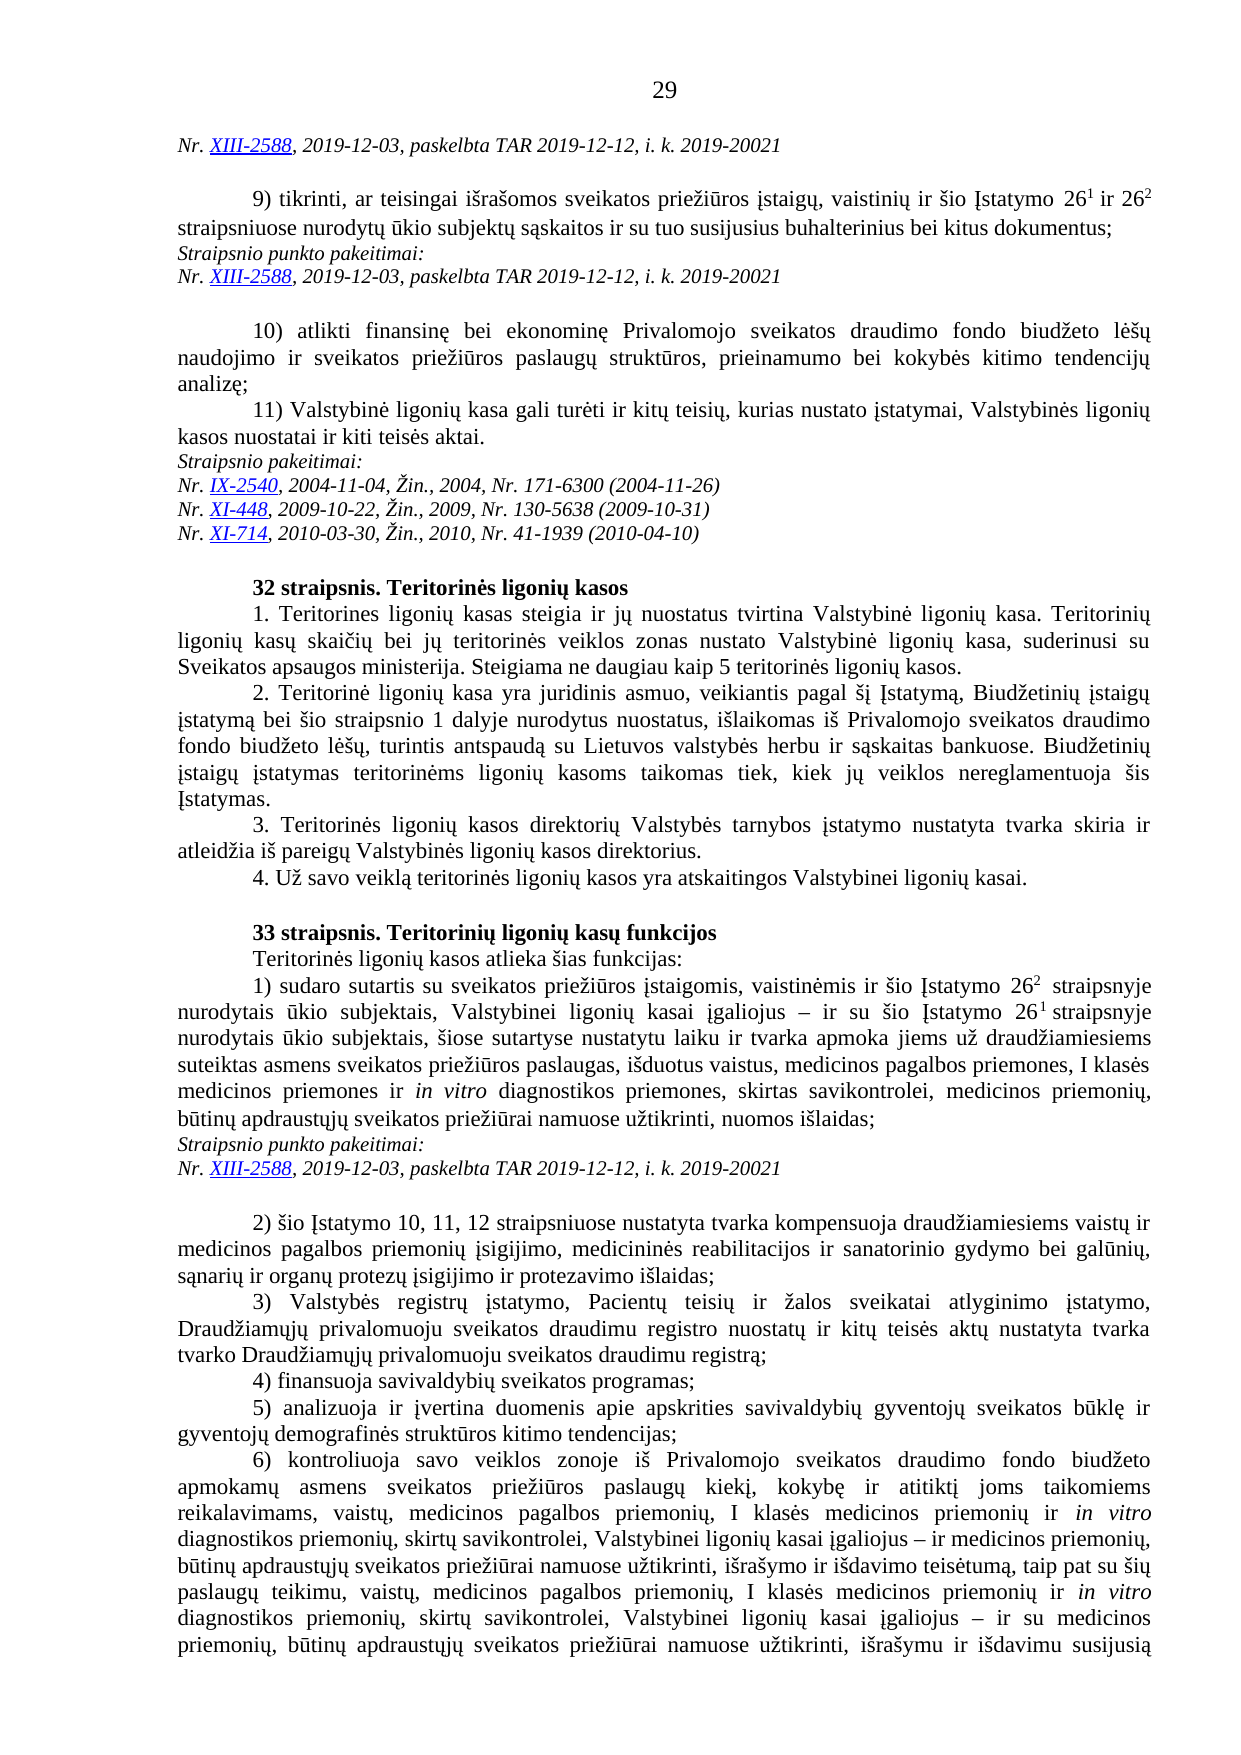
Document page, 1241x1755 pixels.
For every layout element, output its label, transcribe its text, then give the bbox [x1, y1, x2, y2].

text 11) Valstybinė ligonių kasa gali turėti ir kitų teisių, kurias nustato įstatymai, Valstybinės ligonių kasos nuostatai ir kiti teisės aktai. [177, 396, 1152, 449]
text 4) finansuoja savivaldybių sveikatos programas; [177, 1367, 1152, 1394]
text Nr. XI-448, 2009-10-22, Žin., 2009, Nr. 130-5638 (2009-10-31) [177, 497, 1152, 521]
text 2) šio Įstatymo 10, 11, 12 straipsniuose nustatyta tvarka kompensuoja draudžiamiesiems vaistų ir medicinos pagalbos priemonių įsigijimo, medicininės reabilitacijos ir sanatorinio gydymo bei galūnių, sąnarių ir organų protezų įsigijimo ir protezavimo išlaidas; [177, 1209, 1152, 1288]
text Straipsnio punkto pakeitimai: [177, 240, 1152, 264]
text 1) sudaro sutartis su sveikatos priežiūros įstaigomis, vaistinėmis ir šio Įstatymo 262 straipsnyje nurodytais ūkio subjektais, Valstybinei ligonių kasai įgaliojus – ir su šio Įstatymo 261 straipsnyje nurodytais ūkio subjektais, šiose sutartyse nustatytu laiku ir tvarka apmoka jiems už draudžiamiesiems suteiktas asmens sveikatos priežiūros paslaugas, išduotus vaistus, medicinos pagalbos priemones, I klasės medicinos priemones ir in vitro diagnostikos priemones, skirtas savikontrolei, medicinos priemonių, būtinų apdraustųjų sveikatos priežiūrai namuose užtikrinti, nuomos išlaidas; [177, 972, 1152, 1132]
text 5) analizuoja ir įvertina duomenis apie apskrities savivaldybių gyventojų sveikatos būklę ir gyventojų demografinės struktūros kitimo tendencijas; [177, 1394, 1152, 1446]
text Straipsnio punkto pakeitimai: [177, 1132, 1152, 1156]
text 32 straipsnis. Teritorinės ligonių kasos [177, 574, 1152, 600]
text Nr. XIII-2588, 2019-12-03, paskelbta TAR 2019-12-12, i. k. 2019-20021 [177, 264, 1152, 288]
text Straipsnio pakeitimai: [177, 449, 1152, 473]
text Nr. XIII-2588, 2019-12-03, paskelbta TAR 2019-12-12, i. k. 2019-20021 [177, 132, 1152, 157]
text 6) kontroliuoja savo veiklos zonoje iš Privalomojo sveikatos draudimo fondo biudžeto apmokamų asmens sveikatos priežiūros paslaugų kiekį, kokybę ir atitiktį joms taikomiems reikalavimams, vaistų, medicinos pagalbos priemonių, I klasės medicinos priemonių ir in vitro diagnostikos priemonių, skirtų savikontrolei, Valstybinei ligonių kasai įgaliojus – ir medicinos priemonių, būtinų apdraustųjų sveikatos priežiūrai namuose užtikrinti, išrašymo ir išdavimo teisėtumą, taip pat su šių paslaugų teikimu, vaistų, medicinos pagalbos priemonių, I klasės medicinos priemonių ir in vitro diagnostikos priemonių, skirtų savikontrolei, Valstybinei ligonių kasai įgaliojus – ir su medicinos priemonių, būtinų apdraustųjų sveikatos priežiūrai namuose užtikrinti, išrašymu ir išdavimu susijusią [177, 1446, 1152, 1657]
text 33 straipsnis. Teritorinių ligonių kasų funkcijos [177, 919, 1152, 945]
text 2. Teritorinė ligonių kasa yra juridinis asmuo, veikiantis pagal šį Įstatymą, Biudžetinių įstaigų įstatymą bei šio straipsnio 1 dalyje nurodytus nuostatus, išlaikomas iš Privalomojo sveikatos draudimo fondo biudžeto lėšų, turintis antspaudą su Lietuvos valstybės herbu ir sąskaitas bankuose. Biudžetinių įstaigų įstatymas teritorinėms ligonių kasoms taikomas tiek, kiek jų veiklos nereglamentuoja šis Įstatymas. [177, 679, 1152, 811]
text 3) Valstybės registrų įstatymo, Pacientų teisių ir žalos sveikatai atlyginimo įstatymo, Draudžiamųjų privalomuoju sveikatos draudimu registro nuostatų ir kitų teisės aktų nustatyta tvarka tvarko Draudžiamųjų privalomuoju sveikatos draudimu registrą; [177, 1288, 1152, 1367]
text 1. Teritorines ligonių kasas steigia ir jų nuostatus tvirtina Valstybinė ligonių kasa. Teritorinių ligonių kasų skaičių bei jų teritorinės veiklos zonas nustato Valstybinė ligonių kasa, suderinusi su Sveikatos apsaugos ministerija. Steigiama ne daugiau kaip 5 teritorinės ligonių kasos. [177, 600, 1152, 679]
text Nr. XIII-2588, 2019-12-03, paskelbta TAR 2019-12-12, i. k. 2019-20021 [177, 1156, 1152, 1180]
text Nr. XI-714, 2010-03-30, Žin., 2010, Nr. 41-1939 (2010-04-10) [177, 521, 1152, 545]
text Teritorinės ligonių kasos atlieka šias funkcijas: [177, 945, 1152, 972]
text 4. Už savo veiklą teritorinės ligonių kasos yra atskaitingos Valstybinei ligonių kasai. [177, 864, 1152, 890]
text 10) atlikti finansinę bei ekonominę Privalomojo sveikatos draudimo fondo biudžeto lėšų naudojimo ir sveikatos priežiūros paslaugų struktūros, prieinamumo bei kokybės kitimo tendencijų analizę; [177, 317, 1152, 396]
text 3. Teritorinės ligonių kasos direktorių Valstybės tarnybos įstatymo nustatyta tvarka skiria ir atleidžia iš pareigų Valstybinės ligonių kasos direktorius. [177, 811, 1152, 864]
text Nr. IX-2540, 2004-11-04, Žin., 2004, Nr. 171-6300 (2004-11-26) [177, 473, 1152, 497]
text 9) tikrinti, ar teisingai išrašomos sveikatos priežiūros įstaigų, vaistinių ir šio Įstatymo 261 ir 262 straipsniuose nurodytų ūkio subjektų sąskaitos ir su tuo susijusius buhalterinius bei kitus dokumentus; [177, 185, 1152, 240]
